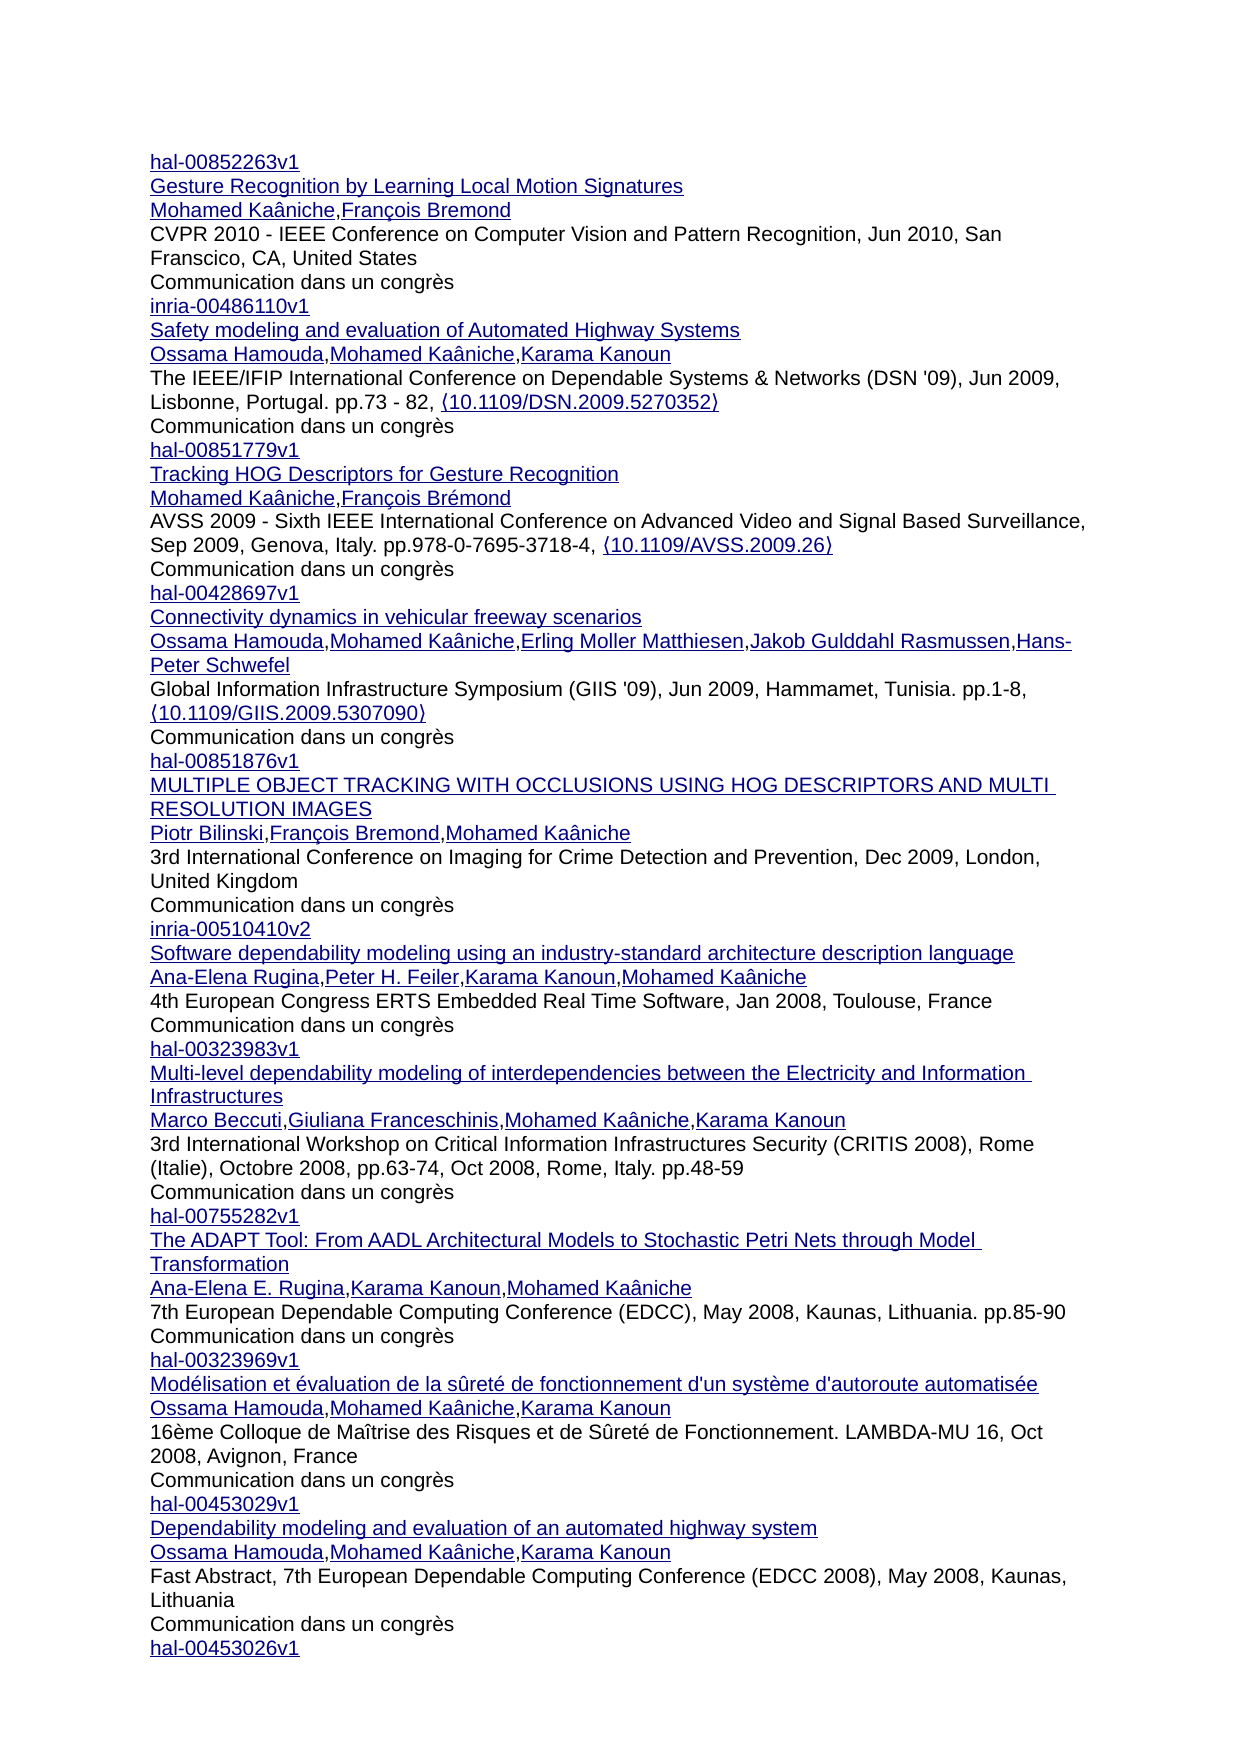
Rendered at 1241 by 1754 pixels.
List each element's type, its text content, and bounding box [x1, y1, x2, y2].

table_cell Tracking HOG Descriptors for Gesture Recognition Mohamed Kaâniche,François Brémond AVSS 2009 - Sixth IEEE International Conference on Advanced Video and Signal Based Surveillance, Sep 2009, Genova, Italy. pp.978-0-7695-3718-4, ⟨10.1109/AVSS.2009.26⟩ Communication dans un congrès hal-00428697v1 [150, 461, 1090, 605]
table_cell hal-00852263v1 [150, 150, 1090, 174]
table_cell Modélisation et évaluation de la sûreté de fonctionnement d'un système d'autoroute automatisée Ossama Hamouda,Mohamed Kaâniche,Karama Kanoun 16ème Colloque de Maîtrise des Risques et de Sûreté de Fonctionnement. LAMBDA-MU 16, Oct 2008, Avignon, France Communication dans un congrès hal-00453029v1 [150, 1372, 1090, 1516]
table_cell Dependability modeling and evaluation of an automated highway system Ossama Hamouda,Mohamed Kaâniche,Karama Kanoun Fast Abstract, 7th European Dependable Computing Conference (EDCC 2008), May 2008, Kaunas, Lithuania Communication dans un congrès hal-00453026v1 [150, 1516, 1090, 1659]
table_cell Multi-level dependability modeling of interdependencies between the Electricity and Information Infrastructures Marco Beccuti,Giuliana Franceschinis,Mohamed Kaâniche,Karama Kanoun 3rd International Workshop on Critical Information Infrastructures Security (CRITIS 2008), Rome (Italie), Octobre 2008, pp.63-74, Oct 2008, Rome, Italy. pp.48-59 Communication dans un congrès hal-00755282v1 [150, 1060, 1090, 1228]
table_cell MULTIPLE OBJECT TRACKING WITH OCCLUSIONS USING HOG DESCRIPTORS AND MULTI RESOLUTION IMAGES Piotr Bilinski,François Bremond,Mohamed Kaâniche 3rd International Conference on Imaging for Crime Detection and Prevention, Dec 2009, London, United Kingdom Communication dans un congrès inria-00510410v2 [150, 773, 1090, 941]
table_cell Connectivity dynamics in vehicular freeway scenarios Ossama Hamouda,Mohamed Kaâniche,Erling Moller Matthiesen,Jakob Gulddahl Rasmussen,Hans-Peter Schwefel Global Information Infrastructure Symposium (GIIS '09), Jun 2009, Hammamet, Tunisia. pp.1-8, ⟨10.1109/GIIS.2009.5307090⟩ Communication dans un congrès hal-00851876v1 [150, 605, 1090, 773]
table_cell Software dependability modeling using an industry-standard architecture description language Ana-Elena Rugina,Peter H. Feiler,Karama Kanoun,Mohamed Kaâniche 4th European Congress ERTS Embedded Real Time Software, Jan 2008, Toulouse, France Communication dans un congrès hal-00323983v1 [150, 941, 1090, 1060]
table_cell Safety modeling and evaluation of Automated Highway Systems Ossama Hamouda,Mohamed Kaâniche,Karama Kanoun The IEEE/IFIP International Conference on Dependable Systems & Networks (DSN '09), Jun 2009, Lisbonne, Portugal. pp.73 - 82, ⟨10.1109/DSN.2009.5270352⟩ Communication dans un congrès hal-00851779v1 [150, 318, 1090, 461]
table_cell The ADAPT Tool: From AADL Architectural Models to Stochastic Petri Nets through Model Transformation Ana-Elena E. Rugina,Karama Kanoun,Mohamed Kaâniche 7th European Dependable Computing Conference (EDCC), May 2008, Kaunas, Lithuania. pp.85-90 Communication dans un congrès hal-00323969v1 [150, 1228, 1090, 1372]
table_cell Gesture Recognition by Learning Local Motion Signatures Mohamed Kaâniche,François Bremond CVPR 2010 - IEEE Conference on Computer Vision and Pattern Recognition, Jun 2010, San Franscico, CA, United States Communication dans un congrès inria-00486110v1 [150, 174, 1090, 318]
